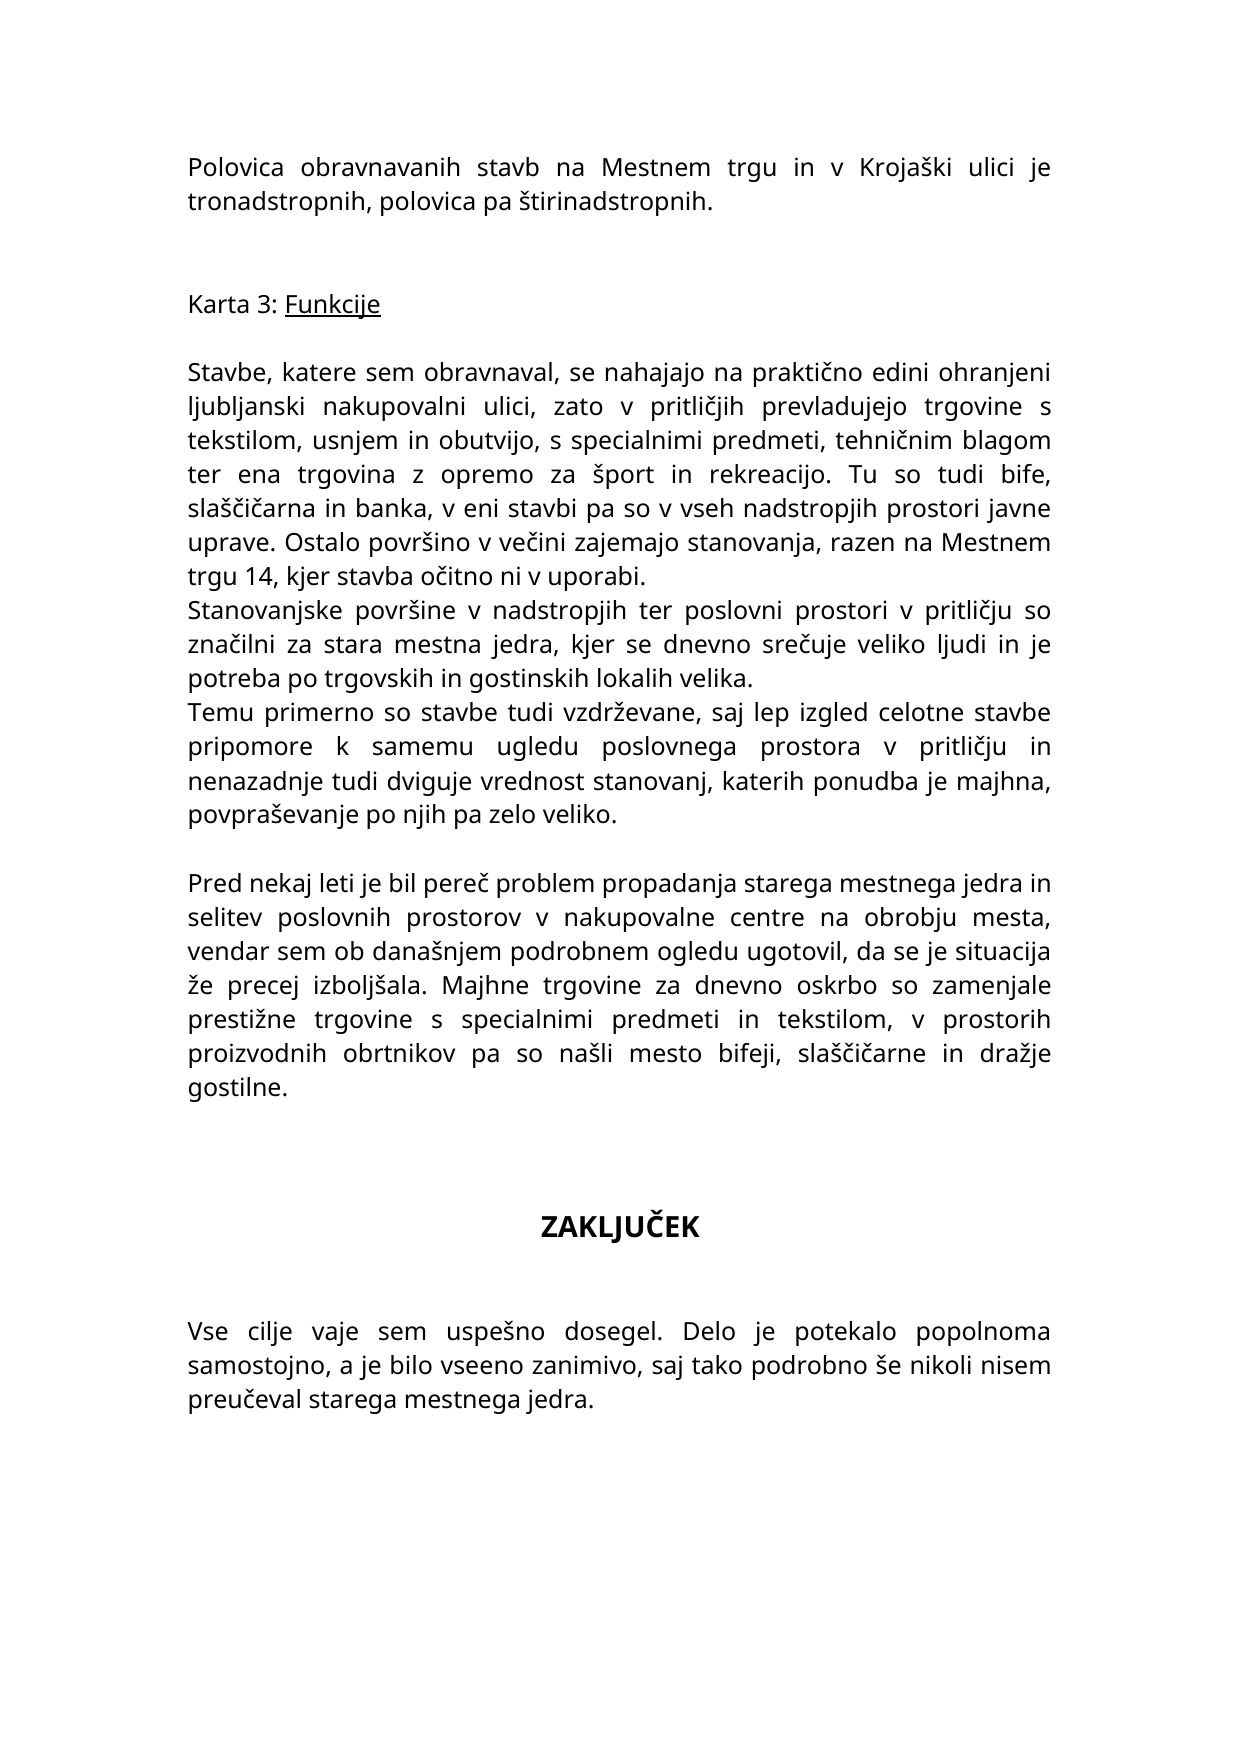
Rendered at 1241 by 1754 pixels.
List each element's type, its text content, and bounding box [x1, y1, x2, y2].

text Temu primerno so stavbe tudi vzdrževane, saj lep izgled celotne stavbe pripomore k samemu ugledu poslovnega prostora v pritličju in nenazadnje tudi dviguje vrednost stanovanj, katerih ponudba je majhna, povpraševanje po njih pa zelo veliko. [187, 695, 1053, 831]
text Stavbe, katere sem obravnaval, se nahajajo na praktično edini ohranjeni ljubljanski nakupovalni ulici, zato v pritličjih prevladujejo trgovine s tekstilom, usnjem in obutvijo, s specialnimi predmeti, tehničnim blagom ter ena trgovina z opremo za šport in rekreacijo. Tu so tudi bife, slaščičarna in banka, v eni stavbi pa so v vseh nadstropjih prostori javne uprave. Ostalo površino v večini zajemajo stanovanja, razen na Mestnem trgu 14, kjer stavba očitno ni v uporabi. [187, 354, 1053, 593]
text Stanovanjske površine v nadstropjih ter poslovni prostori v pritličju so značilni za stara mestna jedra, kjer se dnevno srečuje veliko ljudi in je potreba po trgovskih in gostinskih lokalih velika. [187, 593, 1053, 695]
text Polovica obravnavanih stavb na Mestnem trgu in v Krojaški ulici je tronadstropnih, polovica pa štirinadstropnih. [187, 150, 1053, 218]
text ZAKLJUČEK [187, 1206, 1053, 1246]
text Vse cilje vaje sem uspešno dosegel. Delo je potekalo popolnoma samostojno, a je bilo vseeno zanimivo, saj tako podrobno še nikoli nisem preučeval starega mestnega jedra. [187, 1314, 1053, 1416]
text Karta 3: Funkcije [187, 286, 1053, 320]
text Pred nekaj leti je bil pereč problem propadanja starega mestnega jedra in selitev poslovnih prostorov v nakupovalne centre na obrobju mesta, vendar sem ob današnjem podrobnem ogledu ugotovil, da se je situacija že precej izboljšala. Majhne trgovine za dnevno oskrbo so zamenjale prestižne trgovine s specialnimi predmeti in tekstilom, v prostorih proizvodnih obrtnikov pa so našli mesto bifeji, slaščičarne in dražje gostilne. [187, 865, 1053, 1104]
